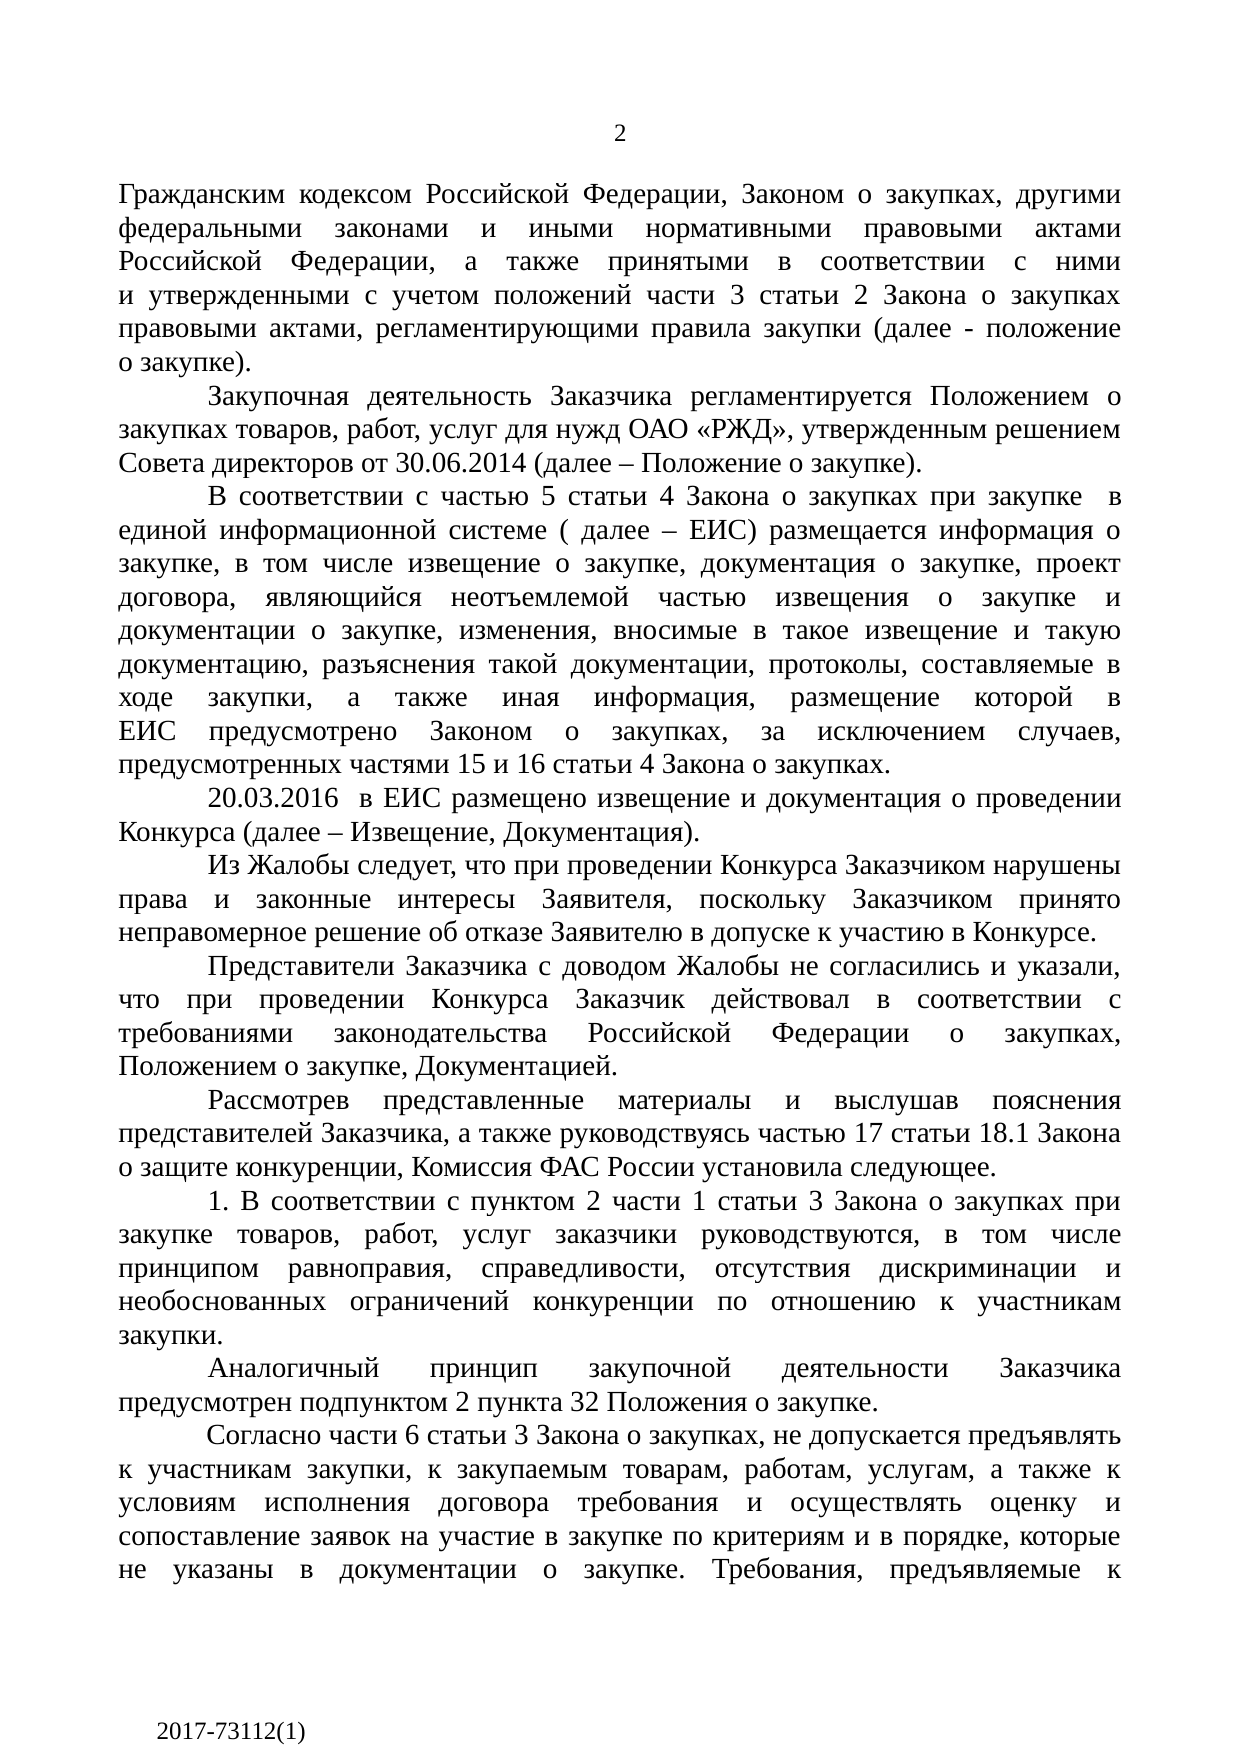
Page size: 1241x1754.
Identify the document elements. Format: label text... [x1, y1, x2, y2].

text 1. В соответствии с пунктом 2 части 1 статьи 3 Закона о закупках при закупке товаров, работ, услуг заказчики руководствуются, в том числе принципом равноправия, справедливости, отсутствия дискриминации и необоснованных ограничений конкуренции по отношению к участникам закупки. [118, 1183, 1122, 1350]
text Из Жалобы следует, что при проведении Конкурса Заказчиком нарушены права и законные интересы Заявителя, поскольку Заказчиком принято неправомерное решение об отказе Заявителю в допуске к участию в Конкурсе. [118, 847, 1122, 948]
text 20.03.2016 в ЕИС размещено извещение и документация о проведении Конкурса (далее – Извещение, Документация). [118, 780, 1122, 847]
text Аналогичный принцип закупочной деятельности Заказчика предусмотрен подпунктом 2 пункта 32 Положения о закупке. [118, 1350, 1122, 1417]
text Представители Заказчика с доводом Жалобы не согласились и указали, что при проведении Конкурса Заказчик действовал в соответствии с требованиями законодательства Российской Федерации о закупках, Положением о закупке, Документацией. [118, 948, 1122, 1082]
text Рассмотрев представленные материалы и выслушав пояснения представителей Заказчика, а также руководствуясь частью 17 статьи 18.1 Закона о защите конкуренции, Комиссия ФАС России установила следующее. [118, 1082, 1122, 1183]
text Гражданским кодексом Российской Федерации, Законом о закупках, другими федеральными законами и иными нормативными правовыми актами Российской Федерации, а также принятыми в соответствии с ними и утвержденными с учетом положений части 3 статьи 2 Закона о закупках правовыми актами, регламентирующими правила закупки (далее - положение о закупке). [118, 176, 1122, 378]
text В соответствии с частью 5 статьи 4 Закона о закупках при закупке в единой информационной системе ( далее – ЕИС) размещается информация о закупке, в том числе извещение о закупке, документация о закупке, проект договора, являющийся неотъемлемой частью извещения о закупке и документации о закупке, изменения, вносимые в такое извещение и такую документацию, разъяснения такой документации, протоколы, составляемые в ходе закупки, а также иная информация, размещение которой в ЕИС предусмотрено Законом о закупках, за исключением случаев, предусмотренных частями 15 и 16 статьи 4 Закона о закупках. [118, 478, 1122, 780]
text Закупочная деятельность Заказчика регламентируется Положением о закупках товаров, работ, услуг для нужд ОАО «РЖД», утвержденным решением Совета директоров от 30.06.2014 (далее – Положение о закупке). [118, 378, 1122, 478]
text Согласно части 6 статьи 3 Закона о закупках, не допускается предъявлять к участникам закупки, к закупаемым товарам, работам, услугам, а также к условиям исполнения договора требования и осуществлять оценку и сопоставление заявок на участие в закупке по критериям и в порядке, которые не указаны в документации о закупке. Требования, предъявляемые к [118, 1417, 1122, 1585]
